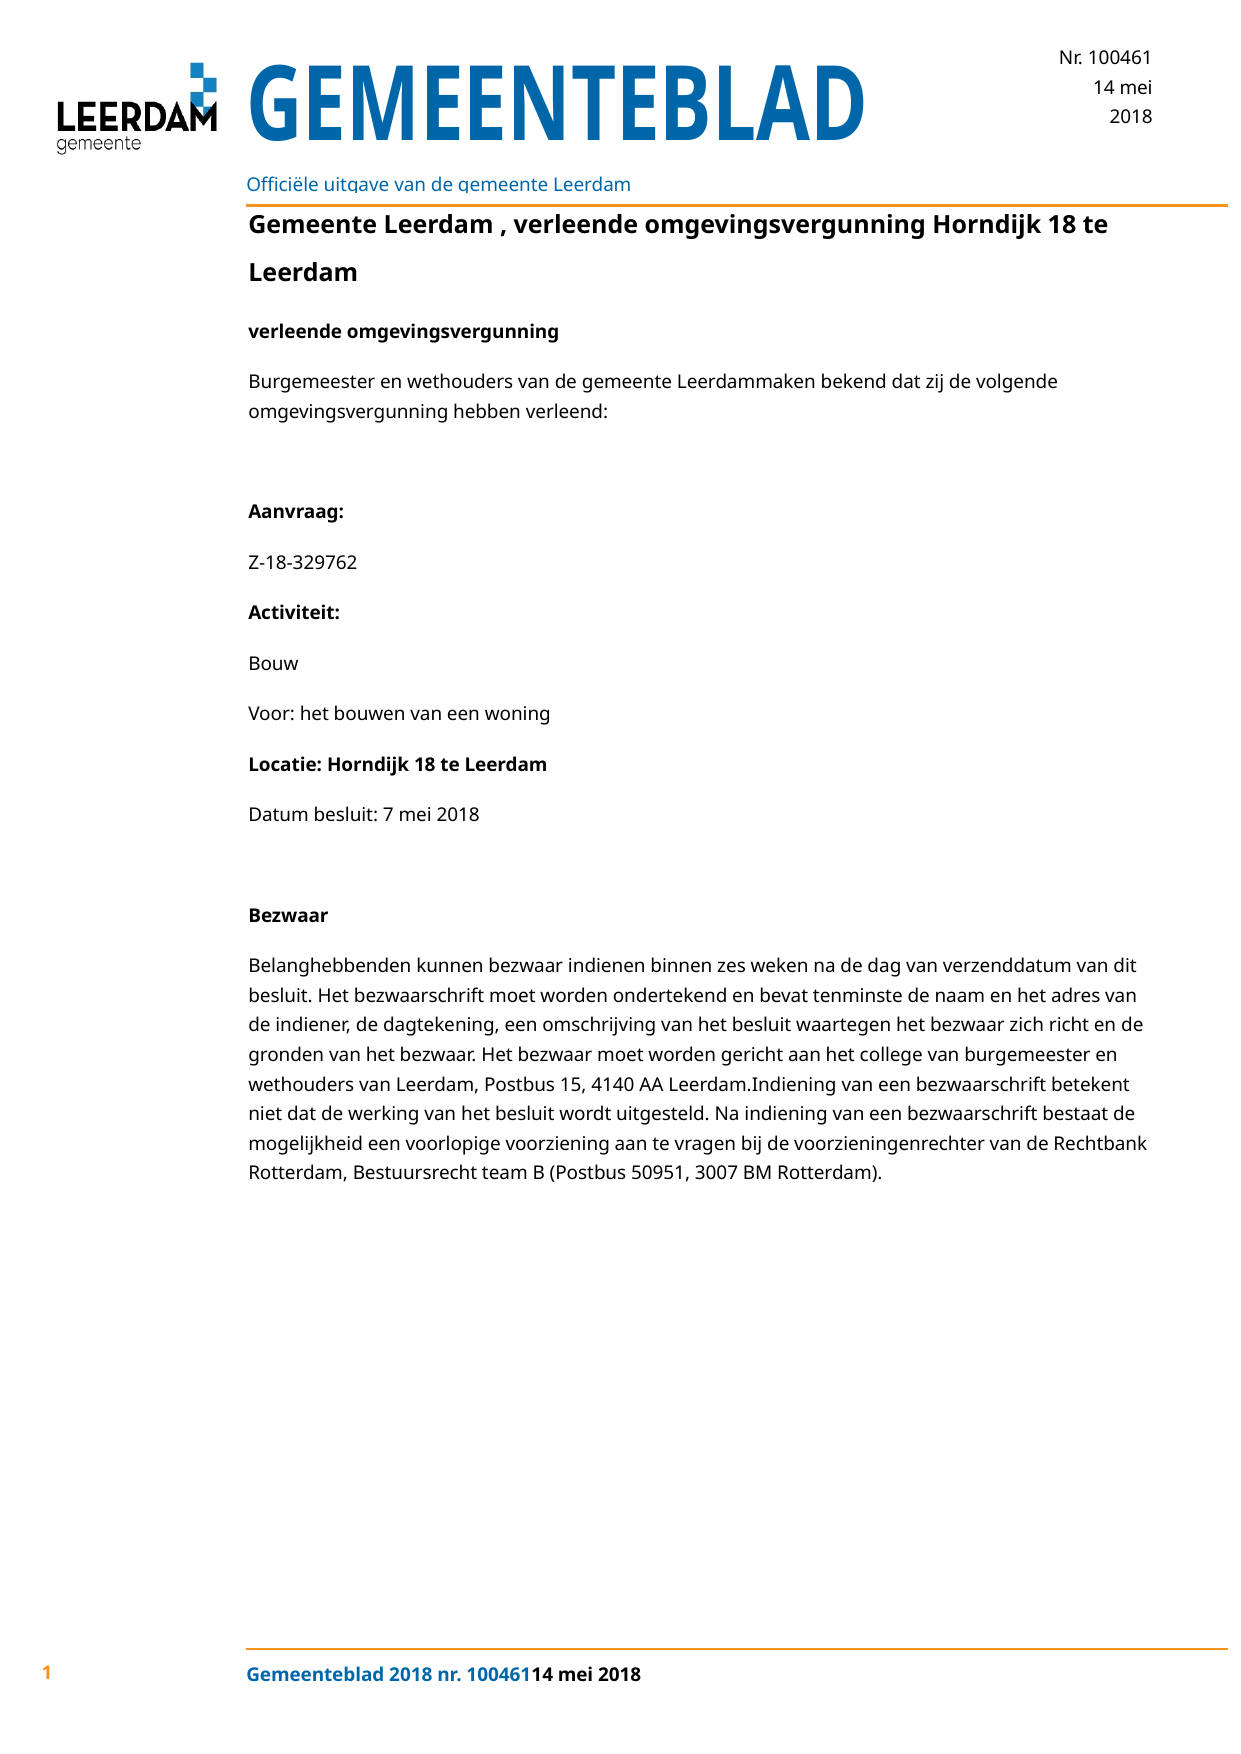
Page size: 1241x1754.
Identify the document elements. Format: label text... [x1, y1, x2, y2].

text Bouw [248, 650, 1152, 676]
text Voor: het bouwen van een woning [248, 700, 1152, 726]
text Locatie: Horndijk 18 te Leerdam [248, 751, 1152, 777]
text Activiteit: [248, 599, 1152, 625]
text Datum besluit: 7 mei 2018 [248, 801, 1152, 827]
text Z-18-329762 [248, 549, 1152, 575]
text Bezwaar [248, 902, 1152, 928]
text Belanghebbenden kunnen bezwaar indienen binnen zes weken na de dag van verzenddatum van dit besluit. Het bezwaarschrift moet worden ondertekend en bevat tenminste de naam en het adres van de indiener, de dagtekening, een omschrijving van het besluit waartegen het bezwaar zich richt en de gronden van het bezwaar. Het bezwaar moet worden gericht aan het college van burgemeester en wethouders van Leerdam, Postbus 15, 4140 AA Leerdam.Indiening van een bezwaarschrift betekent niet dat de werking van het besluit wordt uitgesteld. Na indiening van een bezwaarschrift bestaat de mogelijkheid een voorlopige voorziening aan te vragen bij de voorzieningenrechter van de Rechtbank Rotterdam, Bestuursrecht team B (Postbus 50951, 3007 BM Rotterdam). [248, 952, 1152, 1185]
text verleende omgevingsvergunning [248, 318, 1152, 344]
text Gemeente Leerdam , verleende omgevingsvergunning Horndijk 18 te Leerdam [248, 207, 1152, 288]
picture [41, 47, 231, 172]
text Burgemeester en wethouders van de gemeente Leerdammaken bekend dat zij de volgende omgevingsvergunning hebben verleend: [248, 368, 1152, 424]
text Aanvraag: [248, 499, 1152, 524]
